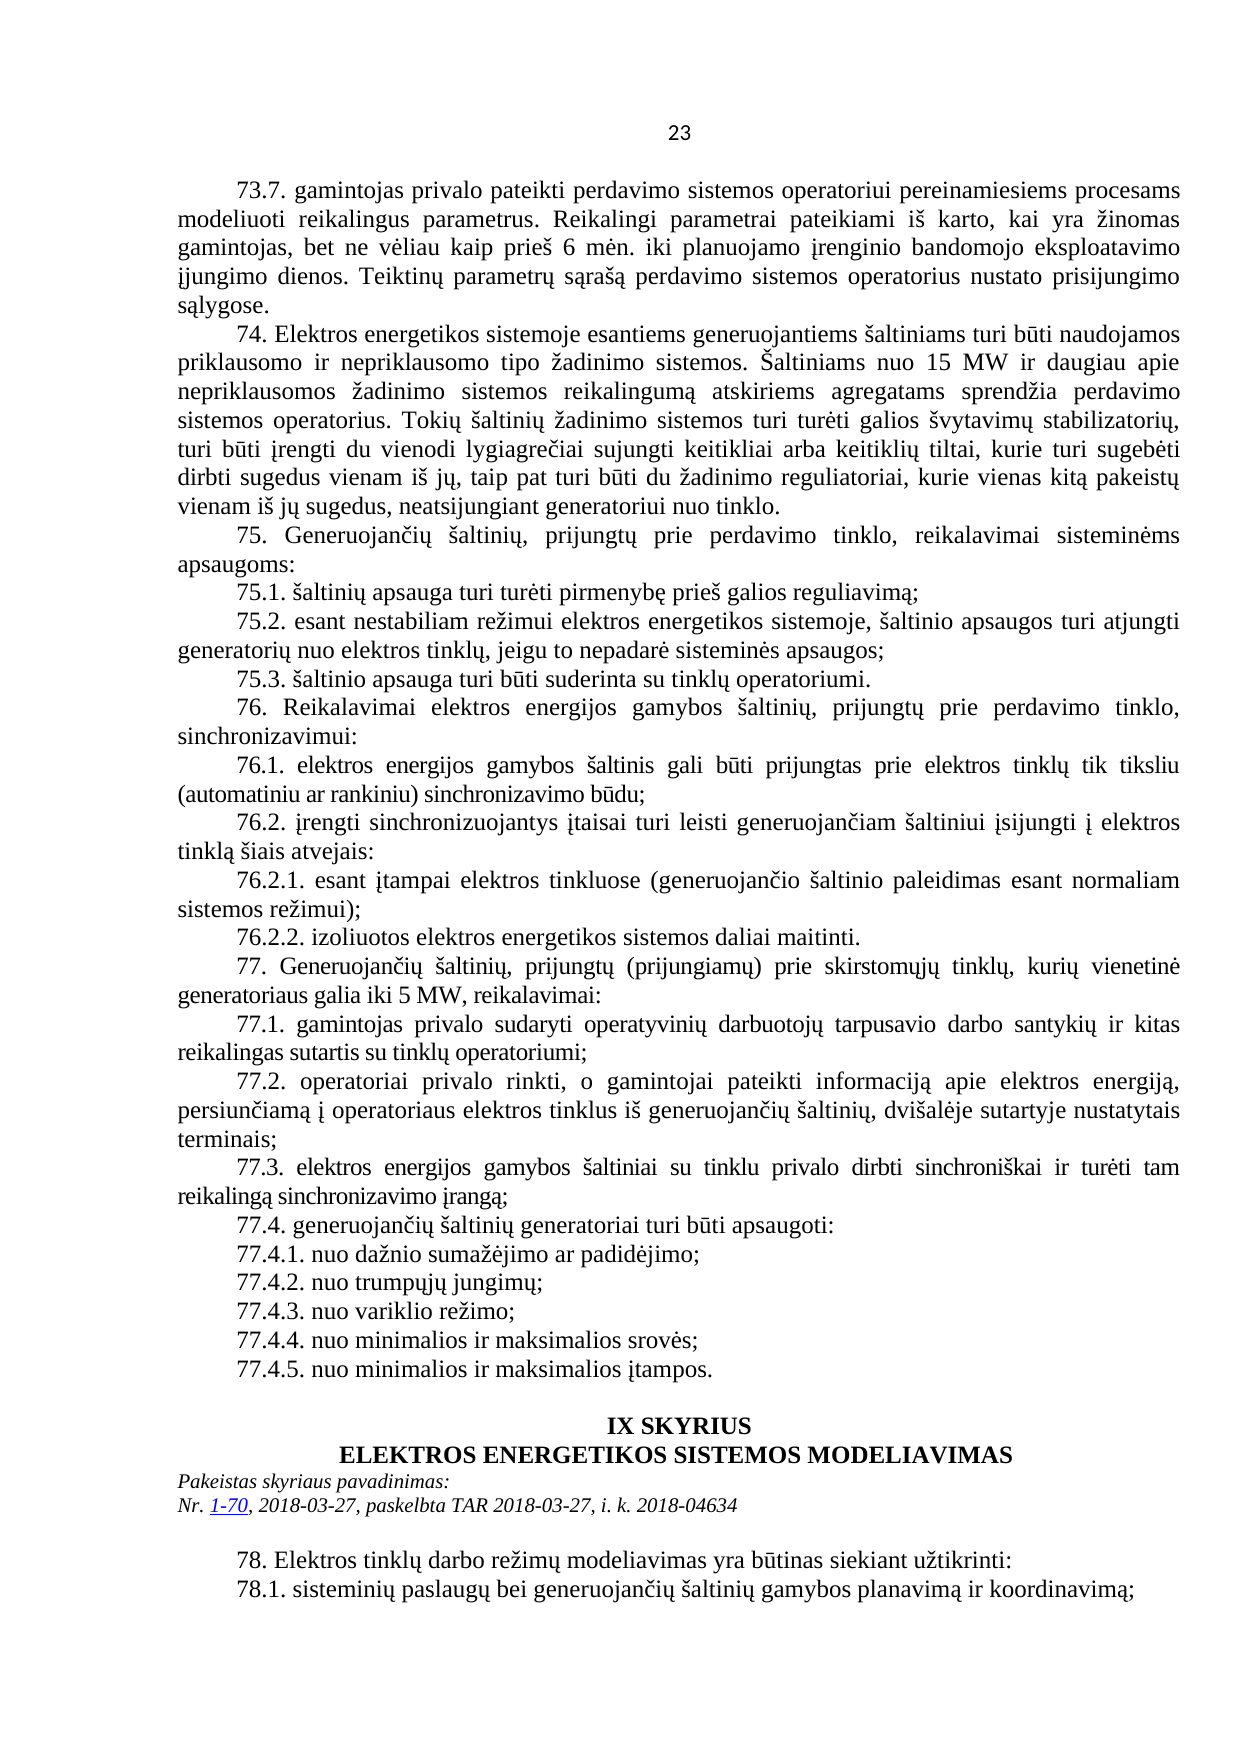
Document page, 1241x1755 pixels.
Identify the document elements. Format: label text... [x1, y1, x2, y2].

text 77.2. operatoriai privalo rinkti, o gamintojai pateikti informaciją apie elektros energiją, persiunčiamą į operatoriaus elektros tinklus iš generuojančių šaltinių, dvišalėje sutartyje nustatytais terminais; [177, 1066, 1181, 1152]
text 75. Generuojančių šaltinių, prijungtų prie perdavimo tinklo, reikalavimai sisteminėms apsaugoms: [177, 520, 1181, 577]
text 76. Reikalavimai elektros energijos gamybos šaltinių, prijungtų prie perdavimo tinklo, sinchronizavimui: [177, 692, 1181, 750]
text 77.4.1. nuo dažnio sumažėjimo ar padidėjimo; [177, 1239, 1181, 1267]
text 75.2. esant nestabiliam režimui elektros energetikos sistemoje, šaltinio apsaugos turi atjungti generatorių nuo elektros tinklų, jeigu to nepadarė sisteminės apsaugos; [177, 606, 1181, 664]
text 77.4.2. nuo trumpųjų jungimų; [177, 1267, 1181, 1296]
text 78. Elektros tinklų darbo režimų modeliavimas yra būtinas siekiant užtikrinti: [177, 1546, 1181, 1574]
text 77.3. elektros energijos gamybos šaltiniai su tinklu privalo dirbti sinchroniškai ir turėti tam reikalingą sinchronizavimo įrangą; [177, 1152, 1181, 1210]
text 76.2. įrengti sinchronizuojantys įtaisai turi leisti generuojančiam šaltiniui įsijungti į elektros tinklą šiais atvejais: [177, 807, 1181, 865]
text 73.7. gamintojas privalo pateikti perdavimo sistemos operatoriui pereinamiesiems procesams modeliuoti reikalingus parametrus. Reikalingi parametrai pateikiami iš karto, kai yra žinomas gamintojas, bet ne vėliau kaip prieš 6 mėn. iki planuojamo įrenginio bandomojo eksploatavimo įjungimo dienos. Teiktinų parametrų sąrašą perdavimo sistemos operatorius nustato prisijungimo sąlygose. [177, 175, 1181, 319]
text 75.1. šaltinių apsauga turi turėti pirmenybę prieš galios reguliavimą; [177, 577, 1181, 606]
text 77. Generuojančių šaltinių, prijungtų (prijungiamų) prie skirstomųjų tinklų, kurių vienetinė generatoriaus galia iki 5 MW, reikalavimai: [177, 951, 1181, 1009]
text 74. Elektros energetikos sistemoje esantiems generuojantiems šaltiniams turi būti naudojamos priklausomo ir nepriklausomo tipo žadinimo sistemos. Šaltiniams nuo 15 MW ir daugiau apie nepriklausomos žadinimo sistemos reikalingumą atskiriems agregatams sprendžia perdavimo sistemos operatorius. Tokių šaltinių žadinimo sistemos turi turėti galios švytavimų stabilizatorių, turi būti įrengti du vienodi lygiagrečiai sujungti keitikliai arba keitiklių tiltai, kurie turi sugebėti dirbti sugedus vienam iš jų, taip pat turi būti du žadinimo reguliatoriai, kurie vienas kitą pakeistų vienam iš jų sugedus, neatsijungiant generatoriui nuo tinklo. [177, 319, 1181, 520]
text 76.1. elektros energijos gamybos šaltinis gali būti prijungtas prie elektros tinklų tik tiksliu (automatiniu ar rankiniu) sinchronizavimo būdu; [177, 750, 1181, 807]
text 77.1. gamintojas privalo sudaryti operatyvinių darbuotojų tarpusavio darbo santykių ir kitas reikalingas sutartis su tinklų operatoriumi; [177, 1009, 1181, 1066]
text 77.4.4. nuo minimalios ir maksimalios srovės; [177, 1325, 1181, 1354]
text ELEKTROS ENERGETIKOS SISTEMOS MODELIAVIMAS [177, 1440, 1181, 1469]
text 78.1. sisteminių paslaugų bei generuojančių šaltinių gamybos planavimą ir koordinavimą; [177, 1574, 1181, 1603]
text 76.2.1. esant įtampai elektros tinkluose (generuojančio šaltinio paleidimas esant normaliam sistemos režimui); [177, 865, 1181, 922]
text IX SKYRIUS [177, 1411, 1181, 1440]
text Nr. 1-70, 2018-03-27, paskelbta TAR 2018-03-27, i. k. 2018-04634 [177, 1493, 1181, 1517]
text Pakeistas skyriaus pavadinimas: [177, 1469, 1181, 1493]
text 77.4.5. nuo minimalios ir maksimalios įtampos. [177, 1354, 1181, 1382]
text 75.3. šaltinio apsauga turi būti suderinta su tinklų operatoriumi. [177, 664, 1181, 692]
text 77.4.3. nuo variklio režimo; [177, 1296, 1181, 1325]
text 77.4. generuojančių šaltinių generatoriai turi būti apsaugoti: [177, 1210, 1181, 1239]
text 76.2.2. izoliuotos elektros energetikos sistemos daliai maitinti. [177, 922, 1181, 951]
